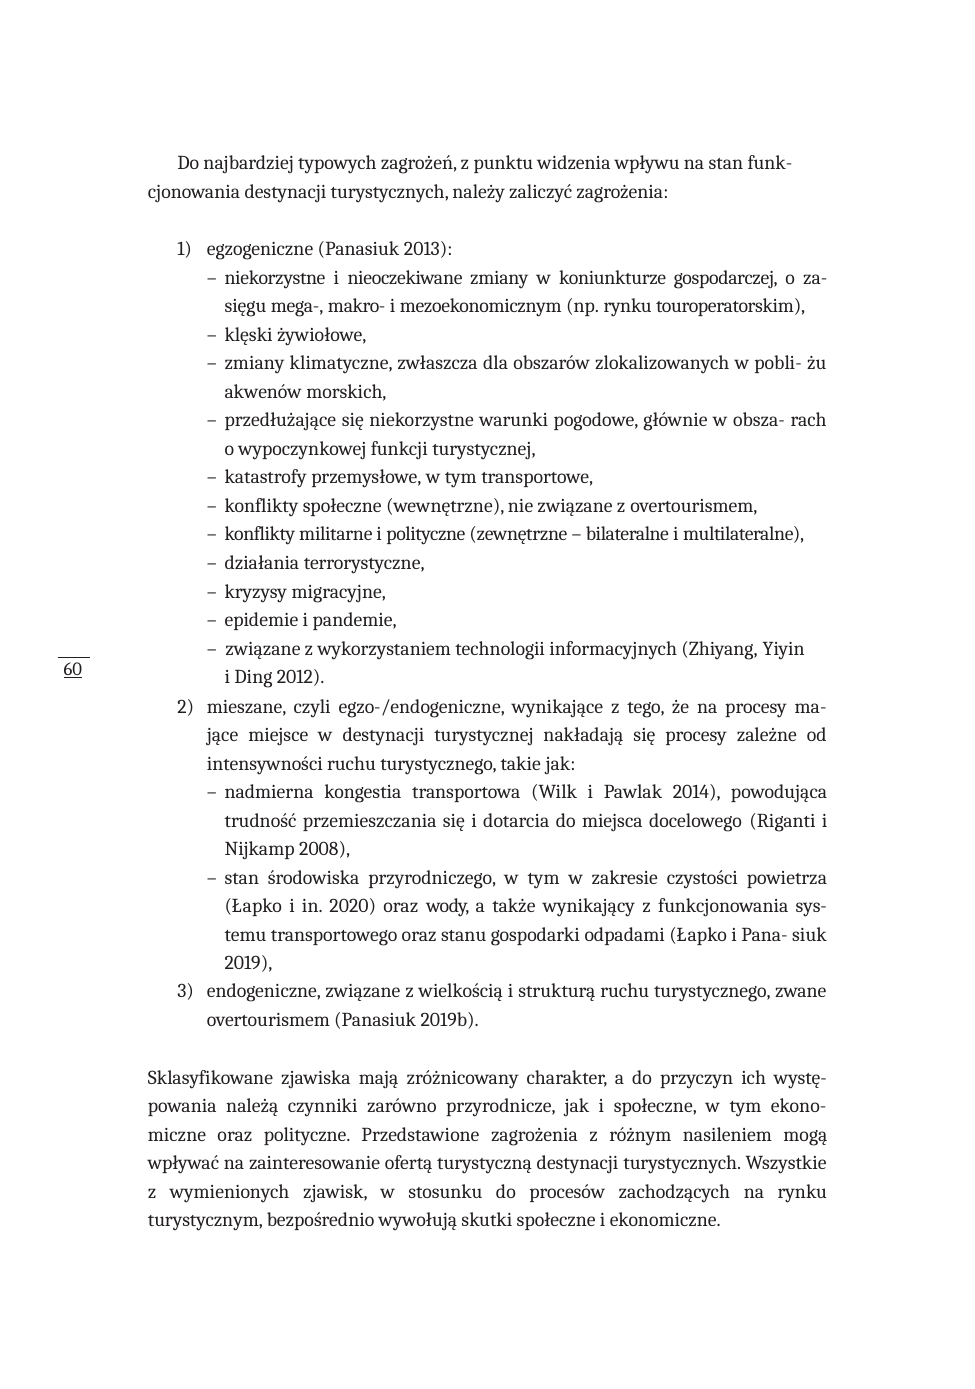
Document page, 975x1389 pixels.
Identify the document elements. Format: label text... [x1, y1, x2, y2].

list endogeniczne, związane z wielkością i strukturą ruchu turystycznego, zwane overtourismem (Panasiuk 2019b). [177, 980, 828, 1031]
list zmiany klimatyczne, zwłaszcza dla obszarów zlokalizowanych w pobli- żu akwenów morskich, [207, 352, 828, 403]
text Sklasyfikowane zjawiska mają zróżnicowany charakter, a do przyczyn ich wystę- powania należą czynniki zarówno przyrodnicze, jak i społeczne, w tym ekono- miczne oraz polityczne. Przedstawione zagrożenia z różnym nasileniem mogą wpływać na zainteresowanie ofertą turystyczną destynacji turystycznych. Wszystkie z wymienionych zjawisk, w stosunku do procesów zachodzących na rynku turystycznym, bezpośrednio wywołują skutki społeczne i ekonomiczne. [148, 1066, 828, 1231]
list stan środowiska przyrodniczego, w tym w zakresie czystości powietrza (Łapko i in. 2020) oraz wody, a także wynikający z funkcjonowania sys- temu transportowego oraz stanu gospodarki odpadami (Łapko i Pana- siuk 2019), [207, 866, 828, 974]
list mieszane, czyli egzo-/endogeniczne, wynikające z tego, że na procesy ma- jące miejsce w destynacji turystycznej nakładają się procesy zależne od intensywności ruchu turystycznego, takie jak: [177, 696, 828, 775]
list klęski żywiołowe, [207, 323, 839, 346]
list kryzysy migracyjne, [207, 580, 839, 603]
list epidemie i pandemie, [207, 609, 839, 632]
list egzogeniczne (Panasiuk 2013): [177, 238, 839, 261]
text – związane z wykorzystaniem technologii informacyjnych (Zhiyang, Yiyin [57, 637, 839, 661]
list konflikty społeczne (wewnętrzne), nie związane z overtourismem, [207, 494, 839, 517]
list nadmierna kongestia transportowa (Wilk i Pawlak 2014), powodująca trudność przemieszczania się i dotarcia do miejsca docelowego (Riganti i Nijkamp 2008), [207, 781, 828, 861]
list przedłużające się niekorzystne warunki pogodowe, głównie w obsza- rach o wypoczynkowej funkcji turystycznej, [207, 409, 828, 460]
list działania terrorystyczne, [207, 552, 839, 574]
list katastrofy przemysłowe, w tym transportowe, [207, 466, 839, 488]
text 60 i Ding 2012). [63, 661, 839, 690]
list niekorzystne i nieoczekiwane zmiany w koniunkturze gospodarczej, o za- sięgu mega-, makro- i mezoekonomicznym (np. rynku touroperatorskim), [207, 266, 828, 318]
list konflikty militarne i polityczne (zewnętrzne – bilateralne i multilateralne), [207, 523, 839, 546]
text Do najbardziej typowych zagrożeń, z punktu widzenia wpływu na stan funk- cjonowania destynacji turystycznych, należy zaliczyć zagrożenia: [148, 152, 839, 203]
